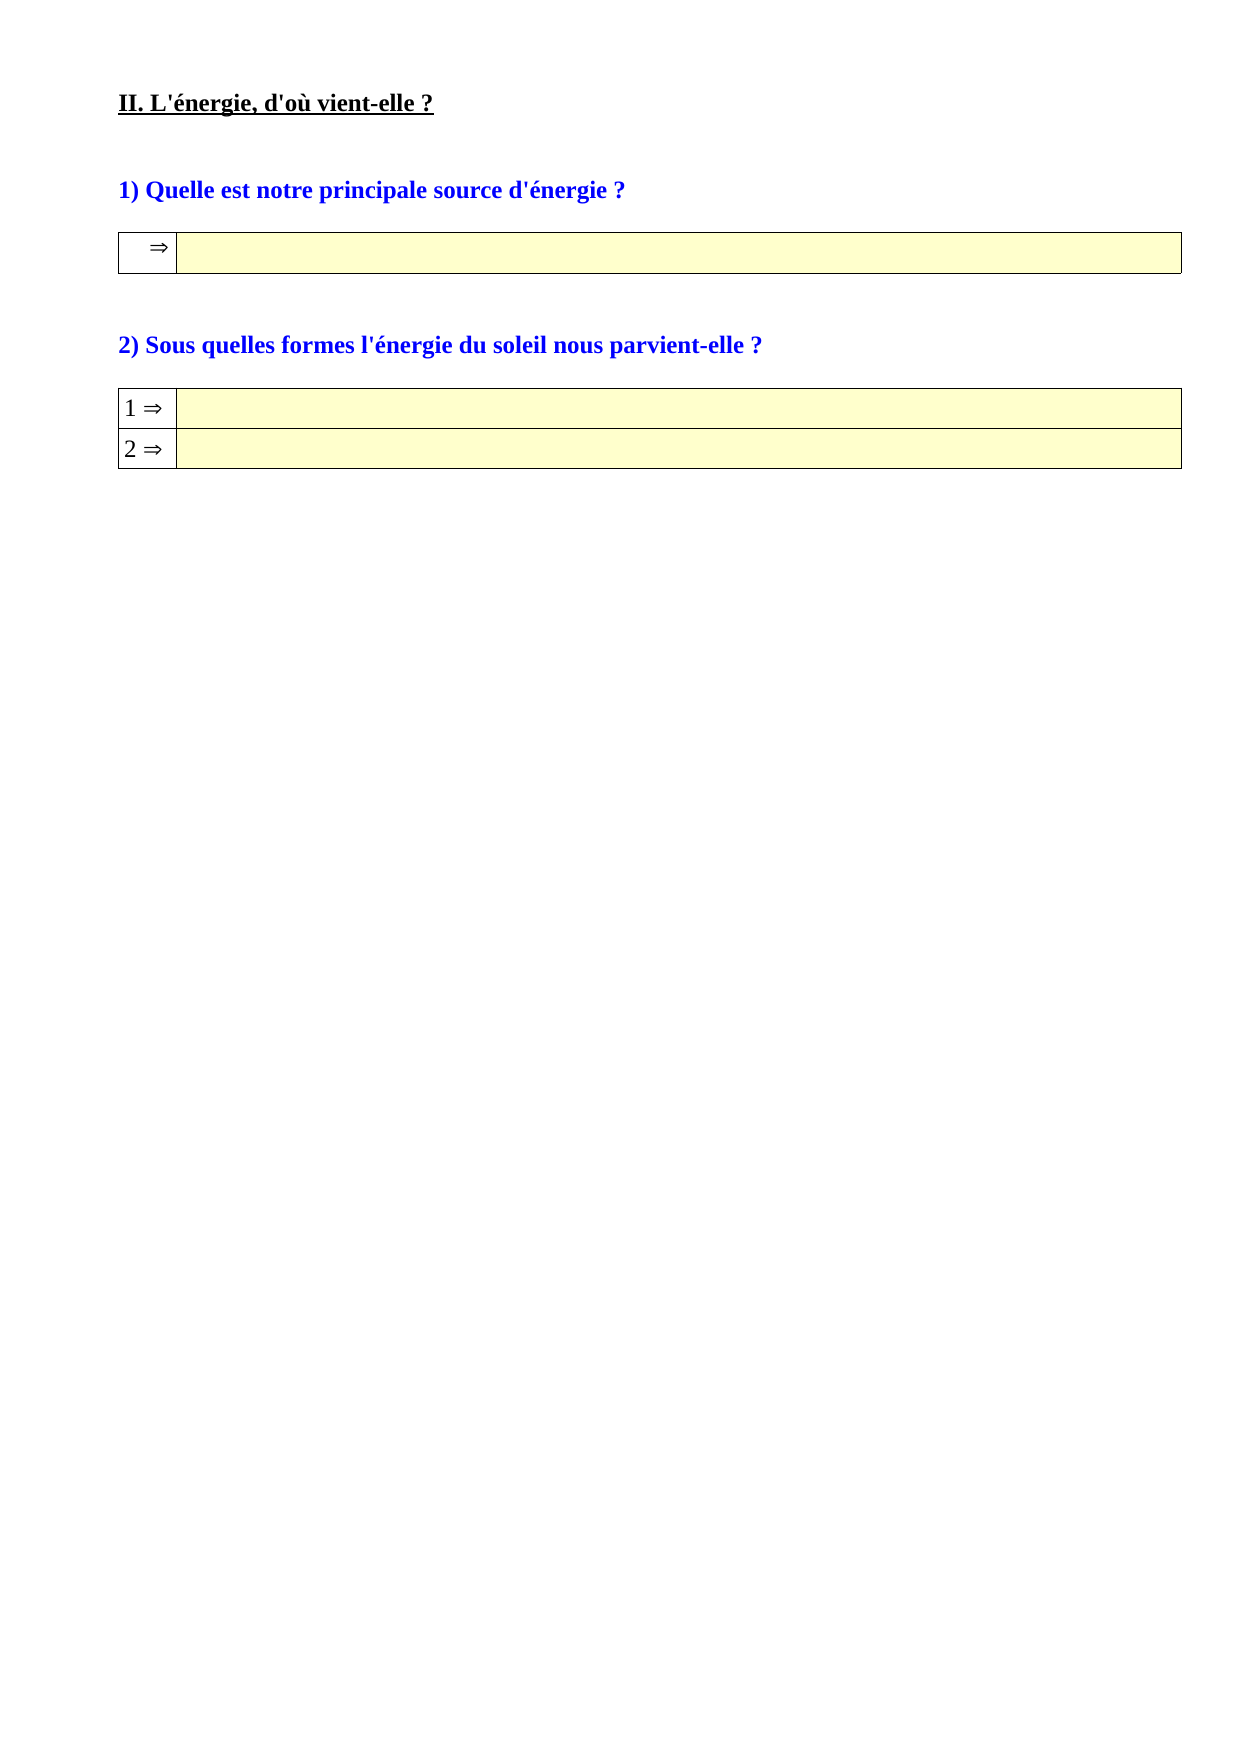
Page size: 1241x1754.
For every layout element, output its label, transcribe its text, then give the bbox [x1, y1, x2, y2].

text II. L'énergie, d'où vient-elle ? [118, 88, 1181, 117]
table_header  [119, 233, 176, 273]
text 1) Quelle est notre principale source d'énergie ? [118, 175, 1181, 203]
table_header [177, 233, 1181, 273]
table_cell 2  [119, 429, 176, 468]
table_header [177, 389, 1181, 428]
table_header 1  [119, 389, 176, 428]
text 2) Sous quelles formes l'énergie du soleil nous parvient-elle ? [118, 330, 1181, 359]
table_cell [177, 429, 1181, 468]
